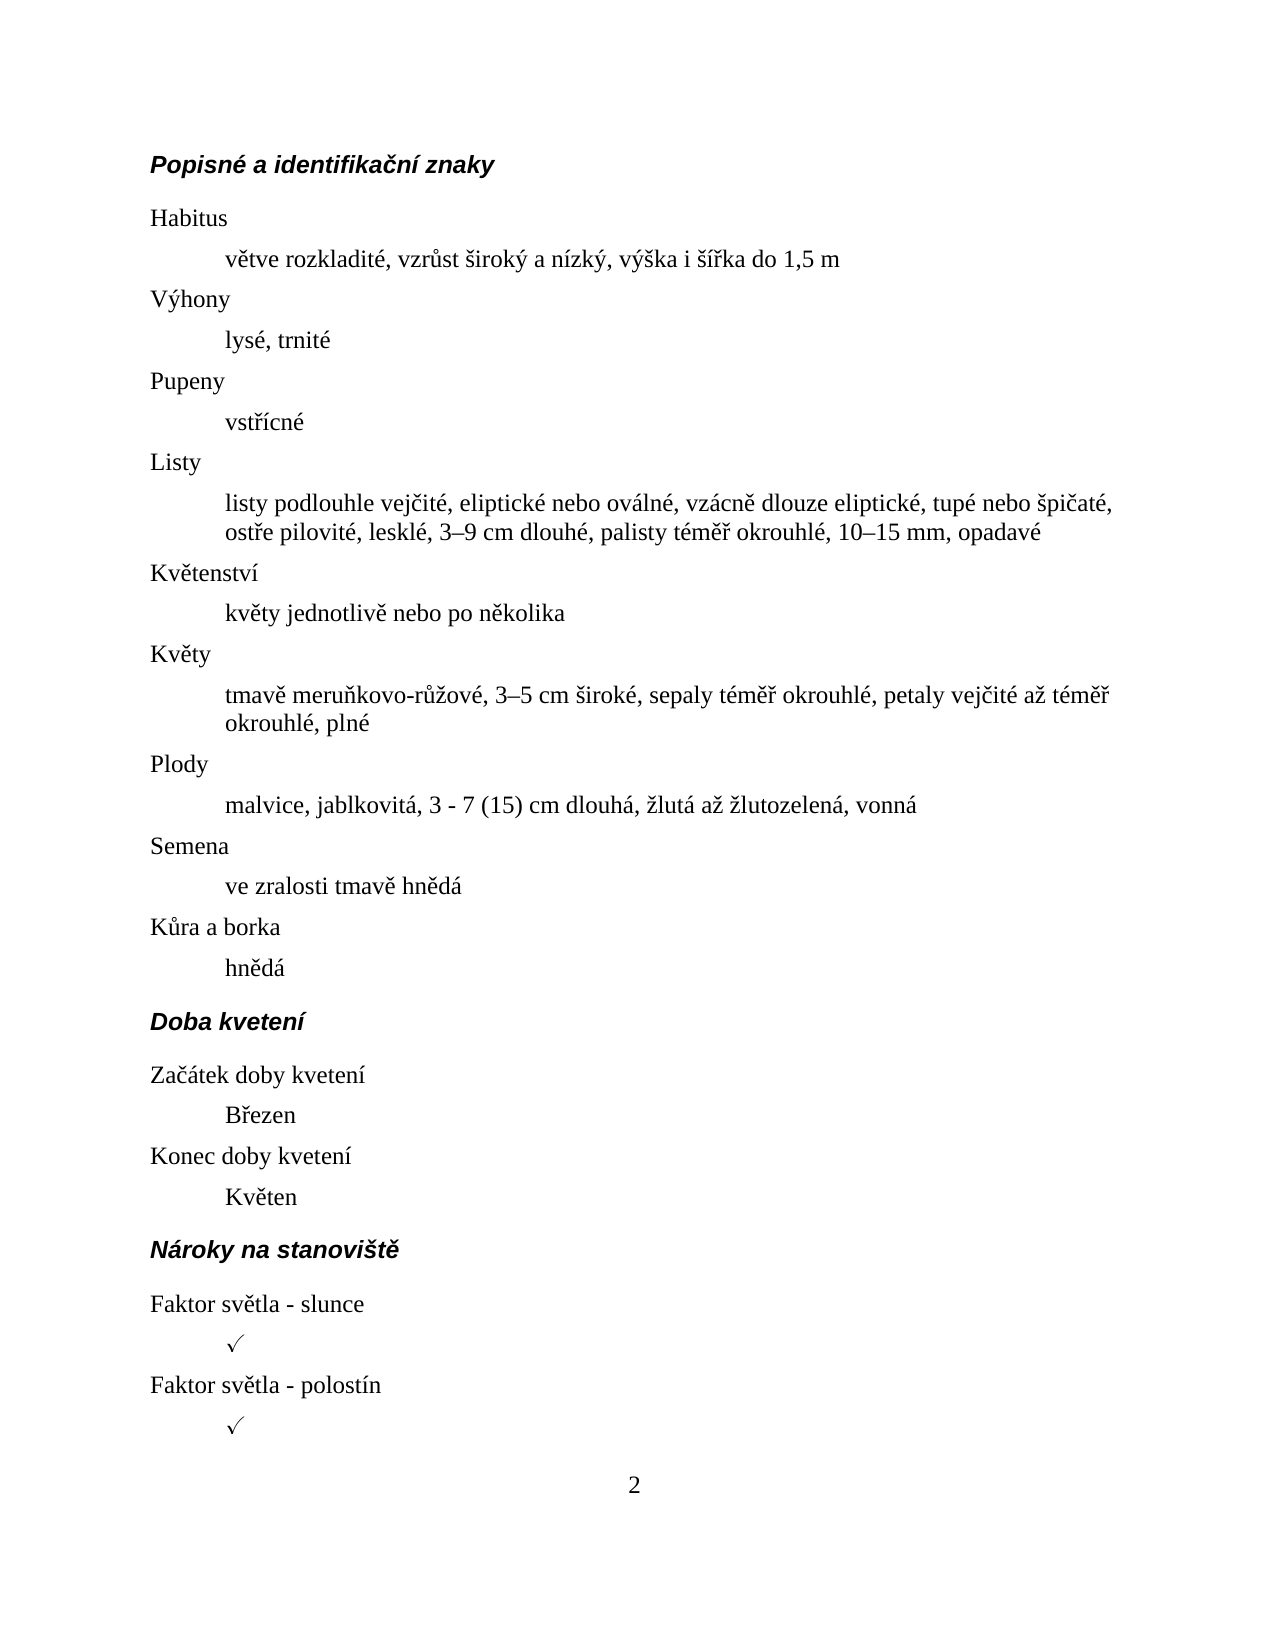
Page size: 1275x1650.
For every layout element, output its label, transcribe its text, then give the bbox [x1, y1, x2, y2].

text Začátek doby kvetení [150, 1060, 1125, 1088]
subtitle Doba kvetení [150, 1007, 1125, 1035]
text květy jednotlivě nebo po několika [225, 598, 1125, 627]
text větve rozkladité, vzrůst široký a nízký, výška i šířka do 1,5 m [225, 244, 1125, 272]
text hnědá [225, 953, 1125, 982]
text Kůra a borka [150, 912, 1125, 941]
text ve zralosti tmavě hnědá [225, 871, 1125, 900]
text malvice, jablkovitá, 3 - 7 (15) cm dlouhá, žlutá až žlutozelená, vonná [225, 790, 1125, 819]
subtitle Popisné a identifikační znaky [150, 150, 1125, 178]
text tmavě meruňkovo-růžové, 3–5 cm široké, sepaly téměř okrouhlé, petaly vejčité až téměř okrouhlé, plné [225, 680, 1125, 737]
text Semena [150, 831, 1125, 859]
text Faktor světla - polostín [150, 1370, 1125, 1399]
subtitle Nároky na stanoviště [150, 1236, 1125, 1264]
text Výhony [150, 284, 1125, 313]
text Březen [225, 1100, 1125, 1129]
text Listy [150, 447, 1125, 476]
text Faktor světla - slunce [150, 1289, 1125, 1317]
text ✓ [225, 1329, 1125, 1358]
text listy podlouhle vejčité, eliptické nebo oválné, vzácně dlouze eliptické, tupé nebo špičaté, ostře pilovité, lesklé, 3–9 cm dlouhé, palisty téměř okrouhlé, 10–15 mm, opadavé [225, 488, 1125, 546]
text Konec doby kvetení [150, 1141, 1125, 1170]
text Květen [225, 1182, 1125, 1211]
text Květy [150, 639, 1125, 668]
text ✓ [225, 1411, 1125, 1439]
text Pupeny [150, 366, 1125, 395]
text lysé, trnité [225, 325, 1125, 354]
text Plody [150, 749, 1125, 778]
text Květenství [150, 558, 1125, 586]
text Habitus [150, 203, 1125, 232]
text vstřícné [225, 407, 1125, 435]
